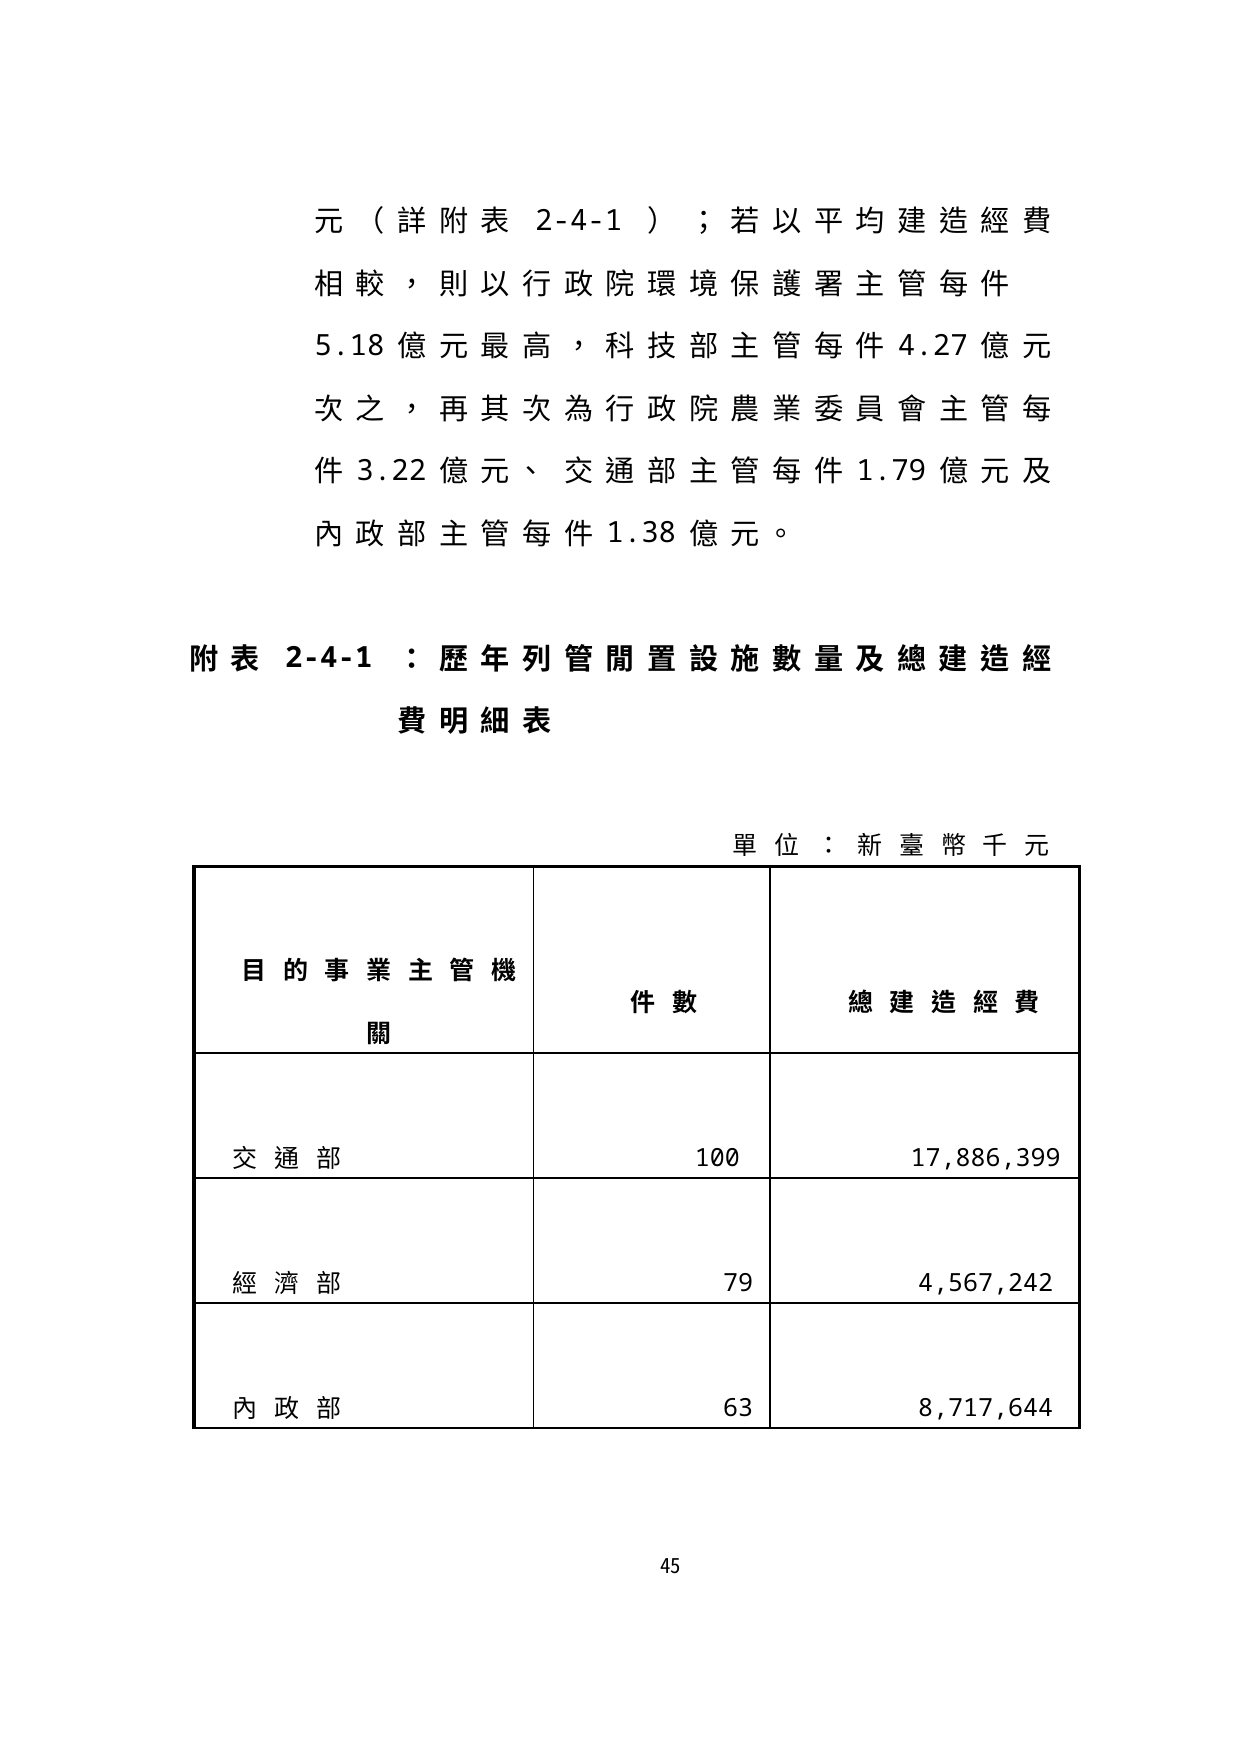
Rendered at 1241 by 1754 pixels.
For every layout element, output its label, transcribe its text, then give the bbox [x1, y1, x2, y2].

table_cell 內政部 [196, 1304, 533, 1427]
table_cell 4,567,242 [771, 1179, 1078, 1302]
table_cell 100 [534, 1054, 769, 1177]
text 單位：新臺幣千元 [183, 802, 1058, 865]
table_cell 經濟部 [196, 1179, 533, 1302]
table_cell 63 [534, 1304, 769, 1427]
table_cell 8,717,644 [771, 1304, 1078, 1427]
text 依工程會統計資料，自94年活化閒置公共設施專案小組成立以來，截至106年底，累計列管429件閒置公共設施，總建造經費580.04億元，若以目的事業主管機關列管案件區分，以交通部主管100件最多，總建造經費178.86億元，其次為經濟部主管79件，總建造經費45.67億元，第3則為內政部主管63件，總建造經費87.18億元（詳附表2-4-1）；若以平均建造經費相較，則以行政院環境保護署主管每件5.18億元最高，科技部主管每件4.27億元次之，再其次為行政院農業委員會主管每件3.22億元、交通部主管每件1.79億元及內政部主管每件1.38億元。 [271, 177, 1058, 552]
table_cell 79 [534, 1179, 769, 1302]
table_cell 17,886,399 [771, 1054, 1078, 1177]
table_header 總建造經費 [771, 868, 1078, 1052]
table_header 件數 [534, 868, 769, 1052]
table_cell 交通部 [196, 1054, 533, 1177]
table_header 目的事業主管機關 [196, 868, 533, 1052]
text 附表2-4-1：歷年列管閒置設施數量及總建造經費明細表 [183, 615, 1058, 740]
